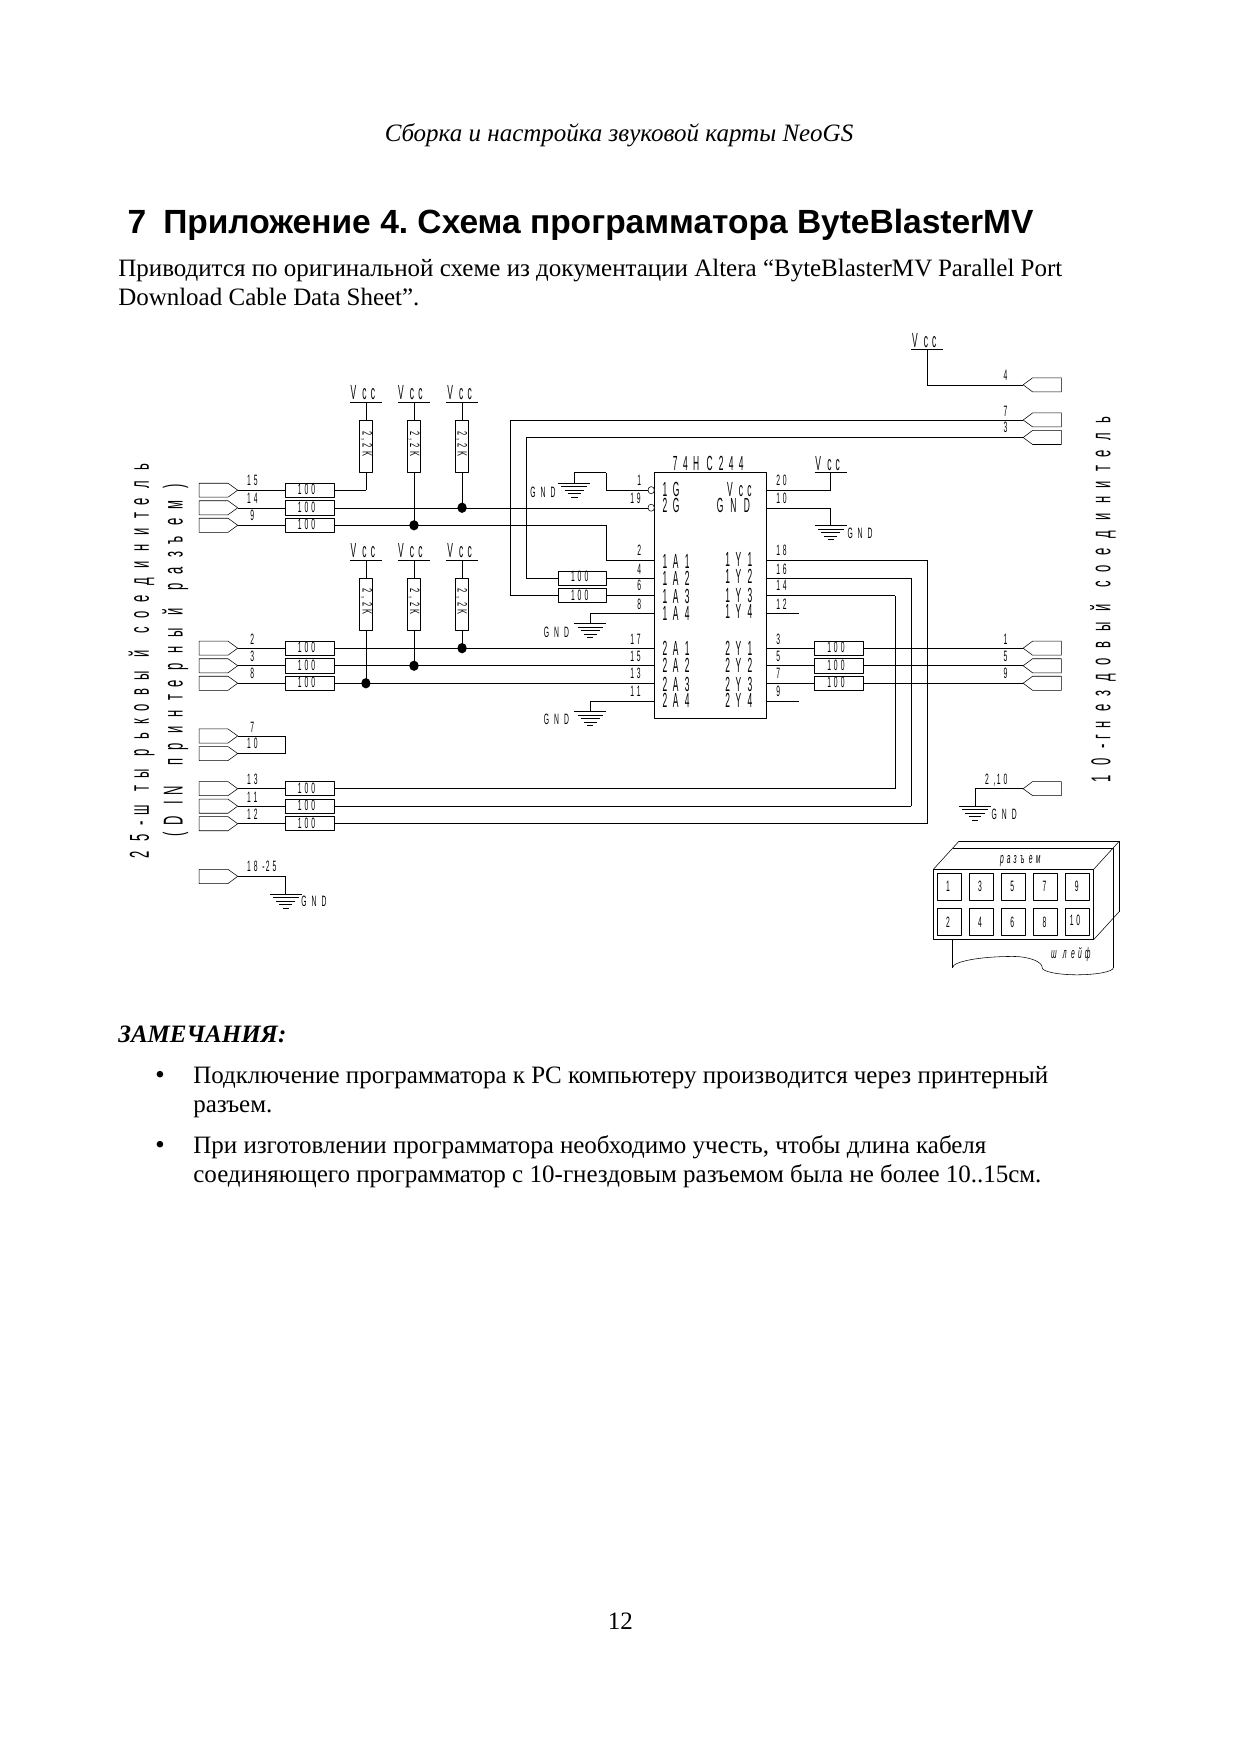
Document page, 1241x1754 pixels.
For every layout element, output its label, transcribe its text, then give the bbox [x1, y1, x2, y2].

list Подключение программатора к PC компьютеру производится через принтерный разъем. [156, 1060, 1122, 1118]
text Приводится по оригинальной схеме из документации Altera “ByteBlasterMV Parallel Port Download Cable Data Sheet”. [118, 253, 1122, 311]
text ЗАМЕЧАНИЯ: [118, 1019, 1122, 1048]
list При изготовлении программатора необходимо учесть, чтобы длина кабеля соединяющего программатор с 10-гнездовым разъемом была не более 10..15см. [156, 1130, 1122, 1188]
subtitle Приложение 4. Схема программатора ByteBlasterMV [118, 202, 1122, 241]
